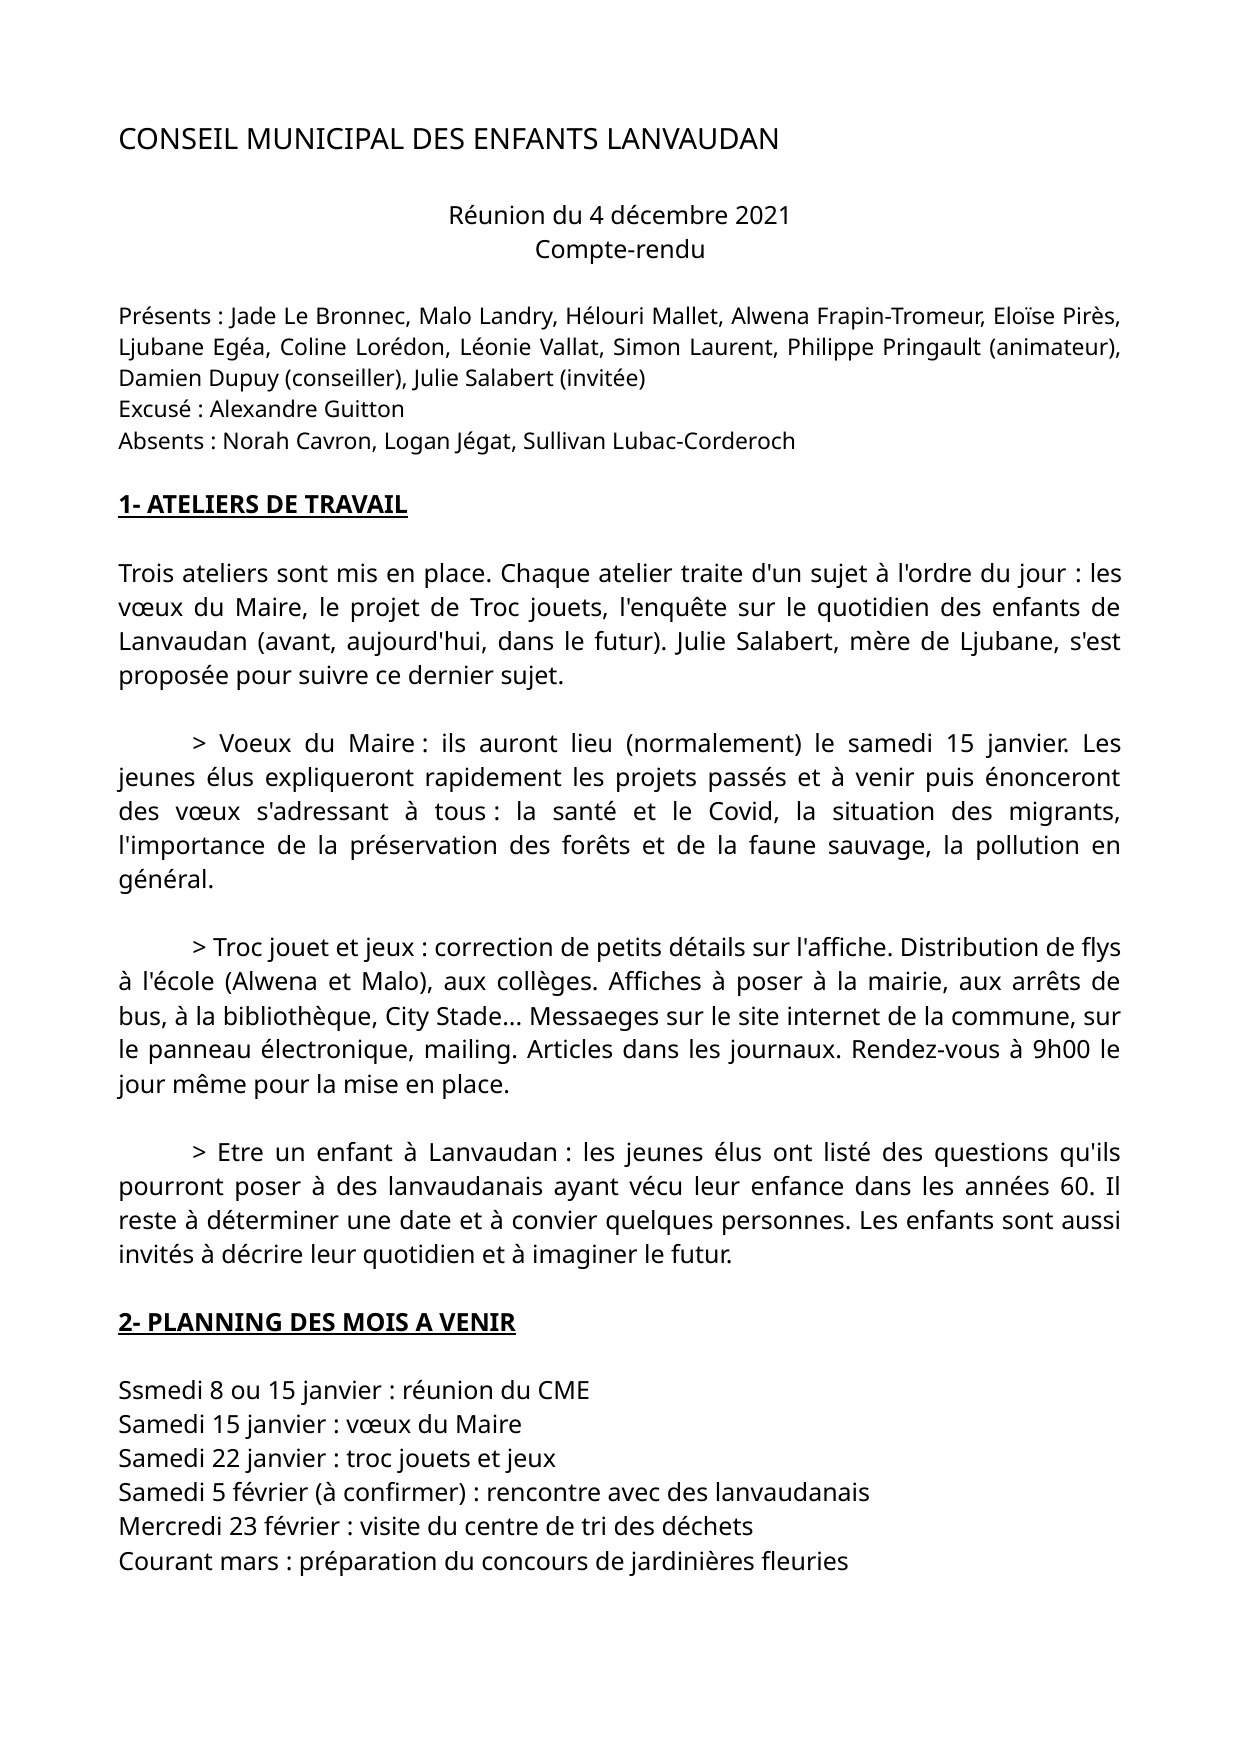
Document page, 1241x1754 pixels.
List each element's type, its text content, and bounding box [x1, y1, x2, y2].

text 1- ATELIERS DE TRAVAIL [118, 487, 1122, 521]
text Compte-rendu [118, 232, 1122, 266]
text Mercredi 23 février : visite du centre de tri des déchets [118, 1509, 1122, 1543]
text > Troc jouet et jeux : correction de petits détails sur l'affiche. Distribution de flys à l'école (Alwena et Malo), aux collèges. Affiches à poser à la mairie, aux arrêts de bus, à la bibliothèque, City Stade... Messaeges sur le site internet de la commune, sur le panneau électronique, mailing. Articles dans les journaux. Rendez-vous à 9h00 le jour même pour la mise en place. [118, 930, 1122, 1100]
text Ssmedi 8 ou 15 janvier : réunion du CME [118, 1373, 1122, 1407]
text > Voeux du Maire : ils auront lieu (normalement) le samedi 15 janvier. Les jeunes élus expliqueront rapidement les projets passés et à venir puis énonceront des vœux s'adressant à tous : la santé et le Covid, la situation des migrants, l'importance de la préservation des forêts et de la faune sauvage, la pollution en général. [118, 726, 1122, 896]
text Trois ateliers sont mis en place. Chaque atelier traite d'un sujet à l'ordre du jour : les vœux du Maire, le projet de Troc jouets, l'enquête sur le quotidien des enfants de Lanvaudan (avant, aujourd'hui, dans le futur). Julie Salabert, mère de Ljubane, s'est proposée pour suivre ce dernier sujet. [118, 555, 1122, 692]
text CONSEIL MUNICIPAL DES ENFANTS LANVAUDAN [118, 118, 1122, 158]
text > Etre un enfant à Lanvaudan : les jeunes élus ont listé des questions qu'ils pourront poser à des lanvaudanais ayant vécu leur enfance dans les années 60. Il reste à déterminer une date et à convier quelques personnes. Les enfants sont aussi invités à décrire leur quotidien et à imaginer le futur. [118, 1134, 1122, 1271]
text Absents : Norah Cavron, Logan Jégat, Sullivan Lubac-Corderoch [118, 425, 1122, 456]
text Samedi 5 février (à confirmer) : rencontre avec des lanvaudanais [118, 1475, 1122, 1509]
text Courant mars : préparation du concours de jardinières fleuries [118, 1543, 1122, 1577]
text Réunion du 4 décembre 2021 [118, 197, 1122, 232]
text 2- PLANNING DES MOIS A VENIR [118, 1305, 1122, 1339]
text Excusé : Alexandre Guitton [118, 393, 1122, 425]
text Samedi 22 janvier : troc jouets et jeux [118, 1441, 1122, 1475]
text Présents : Jade Le Bronnec, Malo Landry, Hélouri Mallet, Alwena Frapin-Tromeur, Eloïse Pirès, Ljubane Egéa, Coline Lorédon, Léonie Vallat, Simon Laurent, Philippe Pringault (animateur), Damien Dupuy (conseiller), Julie Salabert (invitée) [118, 300, 1122, 393]
text Samedi 15 janvier : vœux du Maire [118, 1407, 1122, 1441]
